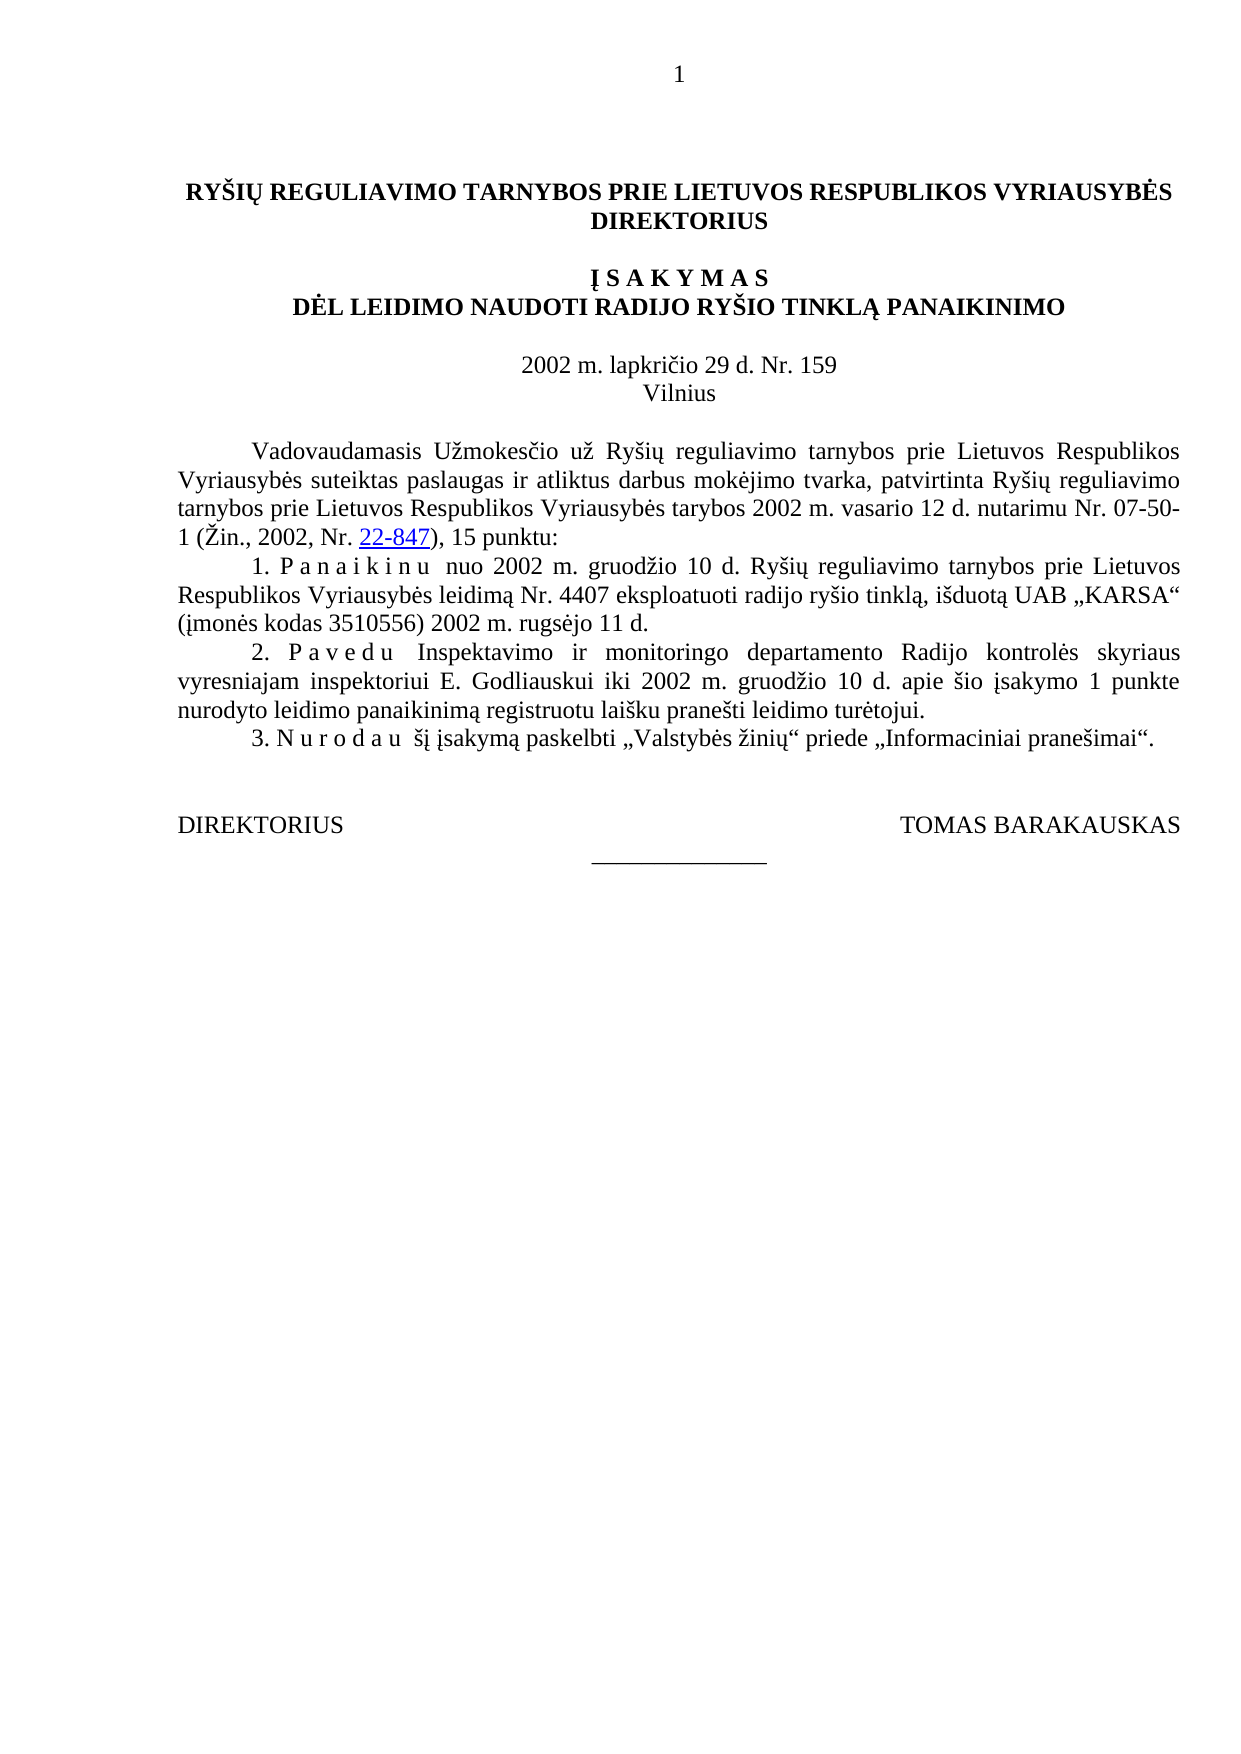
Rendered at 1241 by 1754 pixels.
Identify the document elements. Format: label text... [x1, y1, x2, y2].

text ______________ [177, 838, 1181, 867]
text Vadovaudamasis Užmokesčio už Ryšių reguliavimo tarnybos prie Lietuvos Respublikos Vyriausybės suteiktas paslaugas ir atliktus darbus mokėjimo tvarka, patvirtinta Ryšių reguliavimo tarnybos prie Lietuvos Respublikos Vyriausybės tarybos 2002 m. vasario 12 d. nutarimu Nr. 07-50-1 (Žin., 2002, Nr. 22-847), 15 punktu: [177, 436, 1181, 551]
text DIREKTORIUS TOMAS BARAKAUSKAS [177, 810, 1181, 838]
text DĖL LEIDIMO NAUDOTI RADIJO RYŠIO TINKLĄ PANAIKINIMO [177, 292, 1181, 321]
text Vilnius [177, 378, 1181, 407]
text 3. Nurodau šį įsakymą paskelbti „Valstybės žinių“ priede „Informaciniai pranešimai“. [177, 723, 1181, 752]
text 1. Panaikinu nuo 2002 m. gruodžio 10 d. Ryšių reguliavimo tarnybos prie Lietuvos Respublikos Vyriausybės leidimą Nr. 4407 eksploatuoti radijo ryšio tinklą, išduotą UAB „KARSA“ (įmonės kodas 3510556) 2002 m. rugsėjo 11 d. [177, 551, 1181, 637]
text RYŠIŲ REGULIAVIMO TARNYBOS PRIE LIETUVOS RESPUBLIKOS VYRIAUSYBĖS DIREKTORIUS [177, 177, 1181, 235]
text 2. Pavedu Inspektavimo ir monitoringo departamento Radijo kontrolės skyriaus vyresniajam inspektoriui E. Godliauskui iki 2002 m. gruodžio 10 d. apie šio įsakymo 1 punkte nurodyto leidimo panaikinimą registruotu laišku pranešti leidimo turėtojui. [177, 637, 1181, 723]
text 2002 m. lapkričio 29 d. Nr. 159 [177, 350, 1181, 378]
text Į S A K Y M A S [177, 263, 1181, 292]
